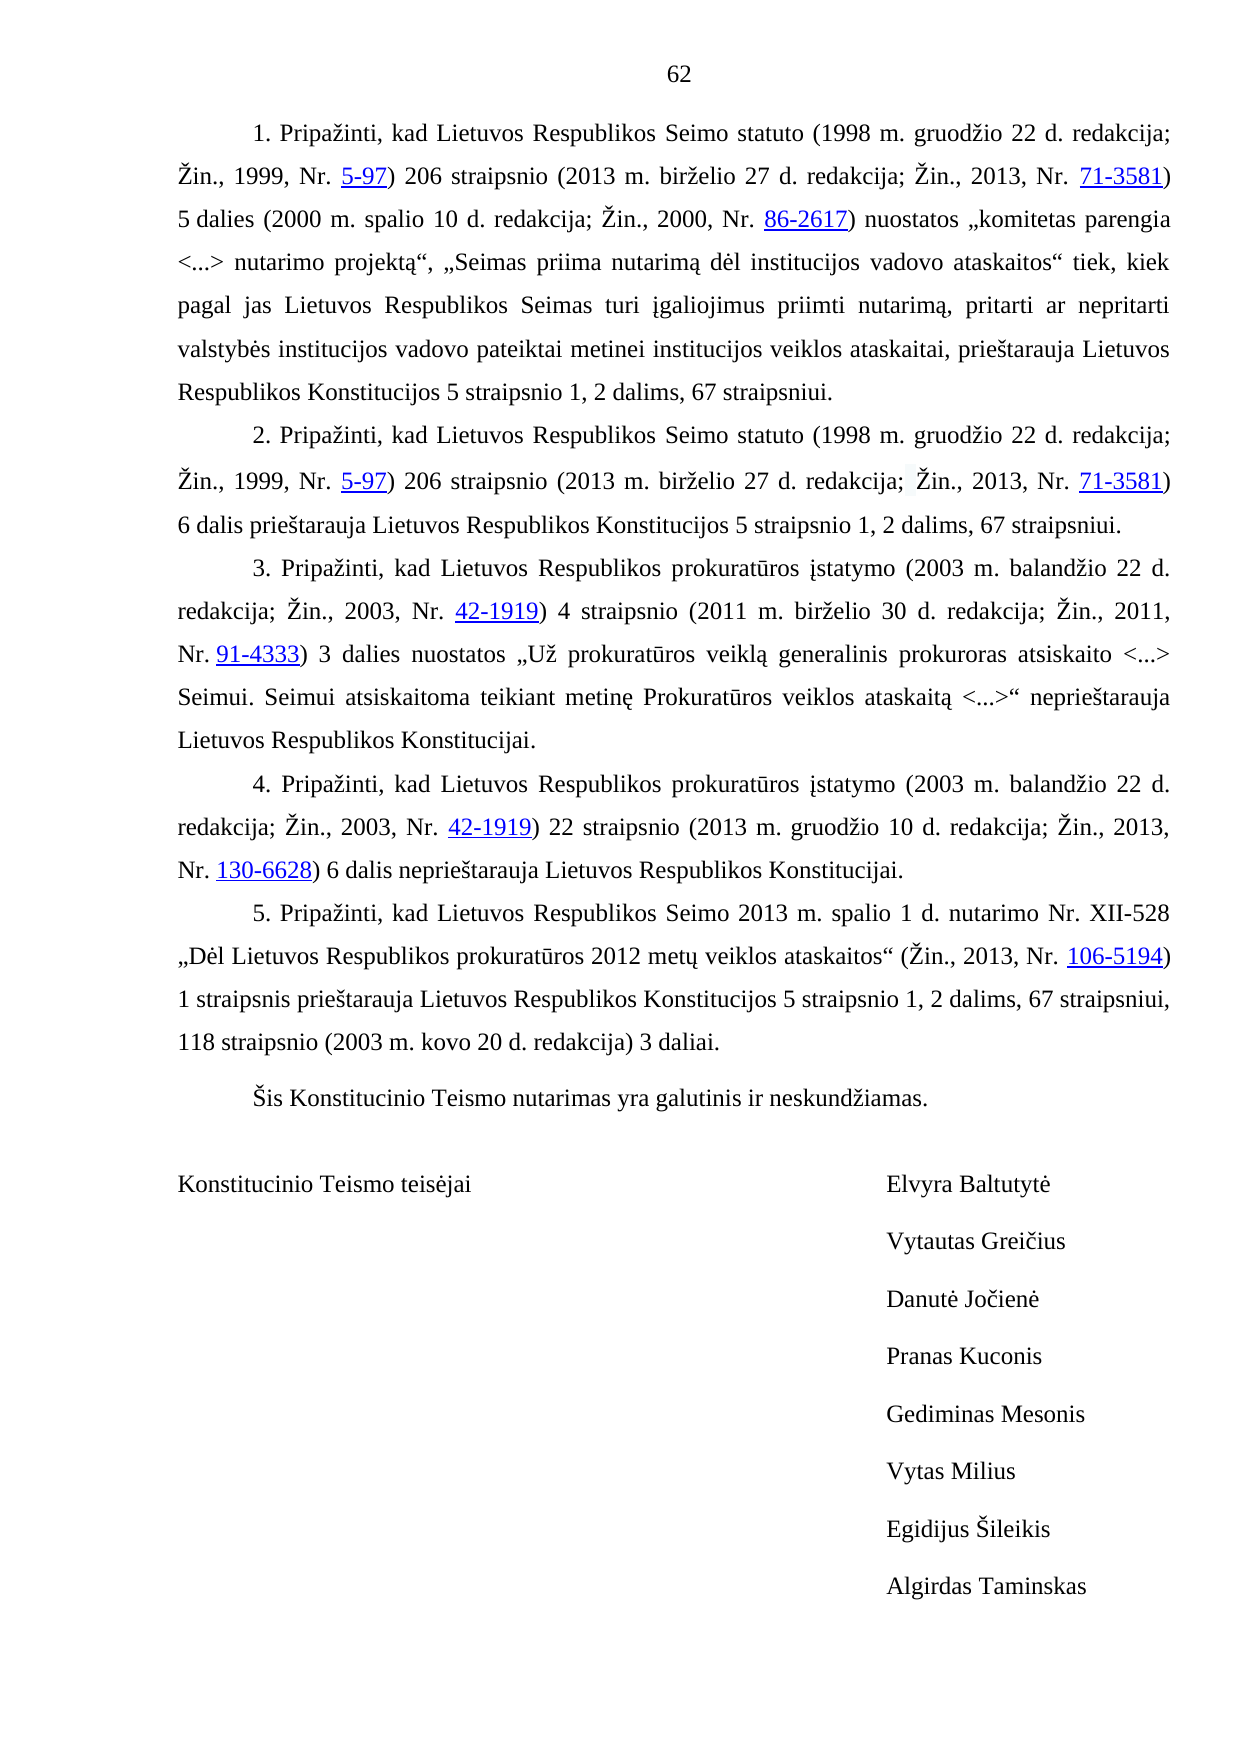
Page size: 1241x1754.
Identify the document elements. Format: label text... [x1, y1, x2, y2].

text Šis Konstitucinio Teismo nutarimas yra galutinis ir neskundžiamas. [177, 1083, 1181, 1111]
text Egidijus Šileikis [177, 1514, 1181, 1543]
text 3. Pripažinti, kad Lietuvos Respublikos prokuratūros įstatymo (2003 m. balandžio 22 d. redakcija; Žin., 2003, Nr. 42-1919) 4 straipsnio (2011 m. birželio 30 d. redakcija; Žin., 2011, Nr. 91-4333) 3 dalies nuostatos „Už prokuratūros veiklą generalinis prokuroras atsiskaito <...> Seimui. Seimui atsiskaitoma teikiant metinę Prokuratūros veiklos ataskaitą <...>“ neprieštarauja Lietuvos Respublikos Konstitucijai. [177, 553, 1171, 754]
text Gediminas Mesonis [177, 1399, 1181, 1428]
text Vytautas Greičius [177, 1226, 1181, 1255]
text 5. Pripažinti, kad Lietuvos Respublikos Seimo 2013 m. spalio 1 d. nutarimo Nr. XII-528 „Dėl Lietuvos Respublikos prokuratūros 2012 metų veiklos ataskaitos“ (Žin., 2013, Nr. 106-5194) 1 straipsnis prieštarauja Lietuvos Respublikos Konstitucijos 5 straipsnio 1, 2 dalims, 67 straipsniui, 118 straipsnio (2003 m. kovo 20 d. redakcija) 3 daliai. [177, 898, 1171, 1056]
text Algirdas Taminskas [177, 1571, 1181, 1600]
text Pranas Kuconis [177, 1341, 1181, 1370]
text 1. Pripažinti, kad Lietuvos Respublikos Seimo statuto (1998 m. gruodžio 22 d. redakcija; Žin., 1999, Nr. 5-97) 206 straipsnio (2013 m. birželio 27 d. redakcija; Žin., 2013, Nr. 71-3581) 5 dalies (2000 m. spalio 10 d. redakcija; Žin., 2000, Nr. 86-2617) nuostatos „komitetas parengia <...> nutarimo projektą“, „Seimas priima nutarimą dėl institucijos vadovo ataskaitos“ tiek, kiek pagal jas Lietuvos Respublikos Seimas turi įgaliojimus priimti nutarimą, pritarti ar nepritarti valstybės institucijos vadovo pateiktai metinei institucijos veiklos ataskaitai, prieštarauja Lietuvos Respublikos Konstitucijos 5 straipsnio 1, 2 dalims, 67 straipsniui. [177, 118, 1171, 406]
text 4. Pripažinti, kad Lietuvos Respublikos prokuratūros įstatymo (2003 m. balandžio 22 d. redakcija; Žin., 2003, Nr. 42-1919) 22 straipsnio (2013 m. gruodžio 10 d. redakcija; Žin., 2013, Nr. 130-6628) 6 dalis neprieštarauja Lietuvos Respublikos Konstitucijai. [177, 769, 1171, 884]
text Danutė Jočienė [177, 1284, 1181, 1313]
text Konstitucinio Teismo teisėjai Elvyra Baltutytė [177, 1169, 1181, 1198]
text Vytas Milius [177, 1456, 1181, 1485]
text 2. Pripažinti, kad Lietuvos Respublikos Seimo statuto (1998 m. gruodžio 22 d. redakcija; Žin., 1999, Nr. 5-97) 206 straipsnio (2013 m. birželio 27 d. redakcija; Žin., 2013, Nr. 71-3581) 6 dalis prieštarauja Lietuvos Respublikos Konstitucijos 5 straipsnio 1, 2 dalims, 67 straipsniui. [177, 420, 1171, 539]
